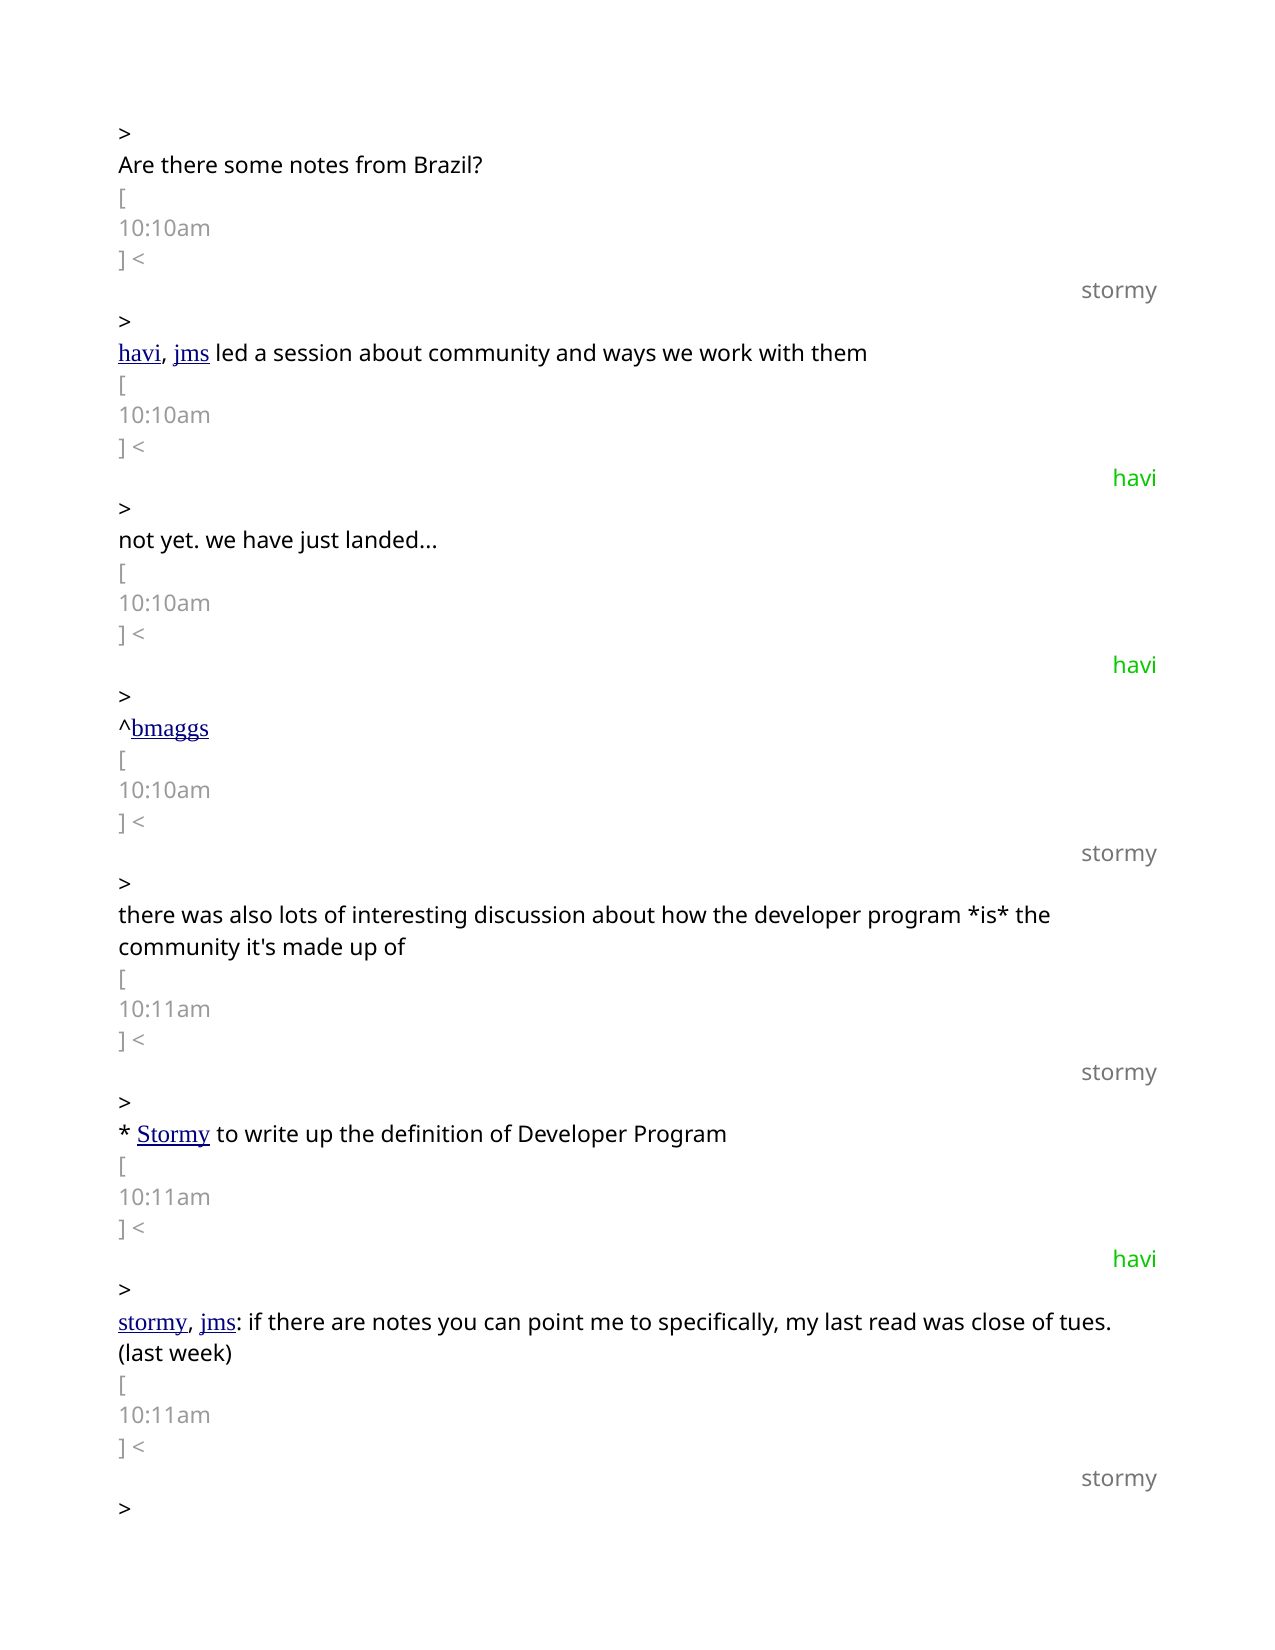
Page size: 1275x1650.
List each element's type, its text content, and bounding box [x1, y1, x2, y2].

text [ [118, 1149, 1157, 1181]
text ] < [118, 618, 1157, 649]
text > [118, 868, 1157, 899]
text ] < [118, 431, 1157, 462]
text ] < [118, 243, 1157, 274]
text > [118, 1274, 1157, 1306]
text stormy [118, 1462, 1157, 1493]
text havi [118, 462, 1157, 493]
text 10:11am [118, 1399, 1157, 1431]
text > [118, 1493, 1157, 1524]
text 10:10am [118, 774, 1157, 806]
text there was also lots of interesting discussion about how the developer program *is* the community it's made up of [118, 899, 1157, 962]
text 10:10am [118, 399, 1157, 431]
text ^bmaggs [118, 712, 1157, 743]
text [ [118, 743, 1157, 774]
text stormy [118, 837, 1157, 868]
text stormy [118, 1056, 1157, 1087]
text [ [118, 181, 1157, 212]
text 10:10am [118, 587, 1157, 618]
text ] < [118, 806, 1157, 837]
text 10:11am [118, 993, 1157, 1024]
text > [118, 1087, 1157, 1118]
text * Stormy to write up the definition of Developer Program [118, 1118, 1157, 1149]
text ] < [118, 1212, 1157, 1243]
text havi [118, 649, 1157, 681]
text > [118, 681, 1157, 712]
text [ [118, 368, 1157, 399]
text ] < [118, 1431, 1157, 1462]
text [ [118, 962, 1157, 993]
text ] < [118, 1024, 1157, 1056]
text [ [118, 1368, 1157, 1399]
text > [118, 306, 1157, 337]
text stormy [118, 274, 1157, 306]
text not yet. we have just landed... [118, 524, 1157, 556]
text stormy, jms: if there are notes you can point me to specifically, my last read was close of tues. (last week) [118, 1306, 1157, 1368]
text 10:10am [118, 212, 1157, 243]
text > [118, 118, 1157, 149]
text havi [118, 1243, 1157, 1274]
text 10:11am [118, 1181, 1157, 1212]
text > [118, 493, 1157, 524]
text havi, jms led a session about community and ways we work with them [118, 337, 1157, 368]
text Are there some notes from Brazil? [118, 149, 1157, 181]
text [ [118, 556, 1157, 587]
